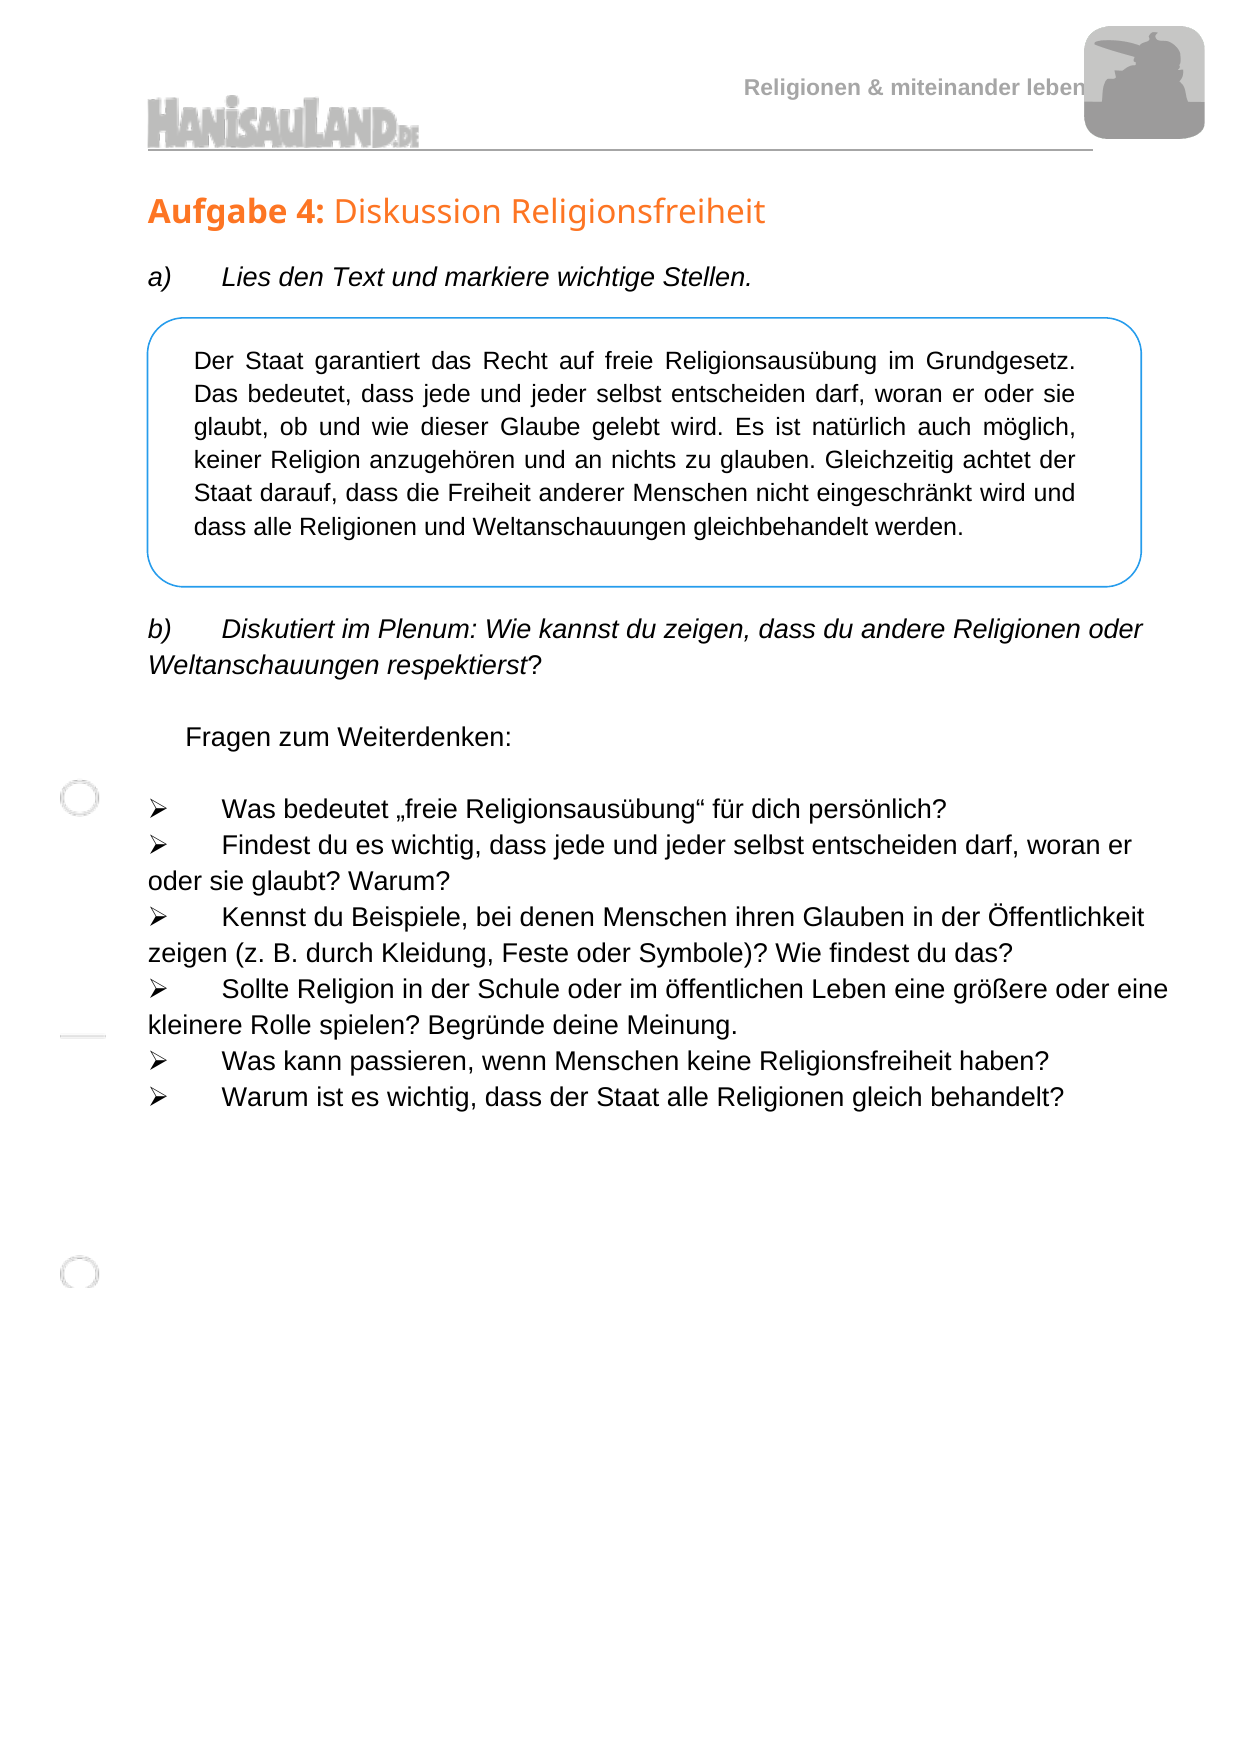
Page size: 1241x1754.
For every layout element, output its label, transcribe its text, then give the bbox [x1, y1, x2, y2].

list Findest du es wichtig, dass jede und jeder selbst entscheiden darf, woran er oder sie glaubt? Warum? [148, 829, 1181, 896]
list Kennst du Beispiele, bei denen Menschen ihren Glauben in der Öffentlichkeit zeigen (z. B. durch Kleidung, Feste oder Symbole)? Wie findest du das? [148, 901, 1181, 968]
list Was bedeutet „freie Religionsausübung“ für dich persönlich? [148, 793, 1181, 824]
list Sollte Religion in der Schule oder im öffentlichen Leben eine größere oder eine kleinere Rolle spielen? Begründe deine Meinung. [148, 973, 1181, 1040]
text Der Staat garantiert das Recht auf freie Religionsausübung im Grundgesetz. Das bedeutet, dass jede und jeder selbst entscheiden darf, woran er oder sie glaubt, ob und wie dieser Glaube gelebt wird. Es ist natürlich auch möglich, keiner Religion anzugehören und an nichts zu glauben. Gleichzeitig achtet der Staat darauf, dass die Freiheit anderer Menschen nicht eingeschränkt wird und dass alle Religionen und Weltanschauungen gleichbehandelt werden. [193, 346, 1078, 540]
list Lies den Text und markiere wichtige Stellen. [148, 261, 1181, 292]
list Was kann passieren, wenn Menschen keine Religionsfreiheit haben? [148, 1045, 1181, 1076]
list Diskutiert im Plenum: Wie kannst du zeigen, dass du andere Religionen oder Weltanschauungen respektierst? [148, 613, 1181, 680]
text Bedenkt dabei folgende Fragen und Aspekte: [1136, 541, 1181, 573]
list Warum ist es wichtig, dass der Staat alle Religionen gleich behandelt? [148, 1081, 1181, 1112]
text Fragen zum Weiterdenken: [185, 721, 1181, 752]
text Aufgabe 4: Diskussion Religionsfreiheit [148, 188, 1093, 234]
